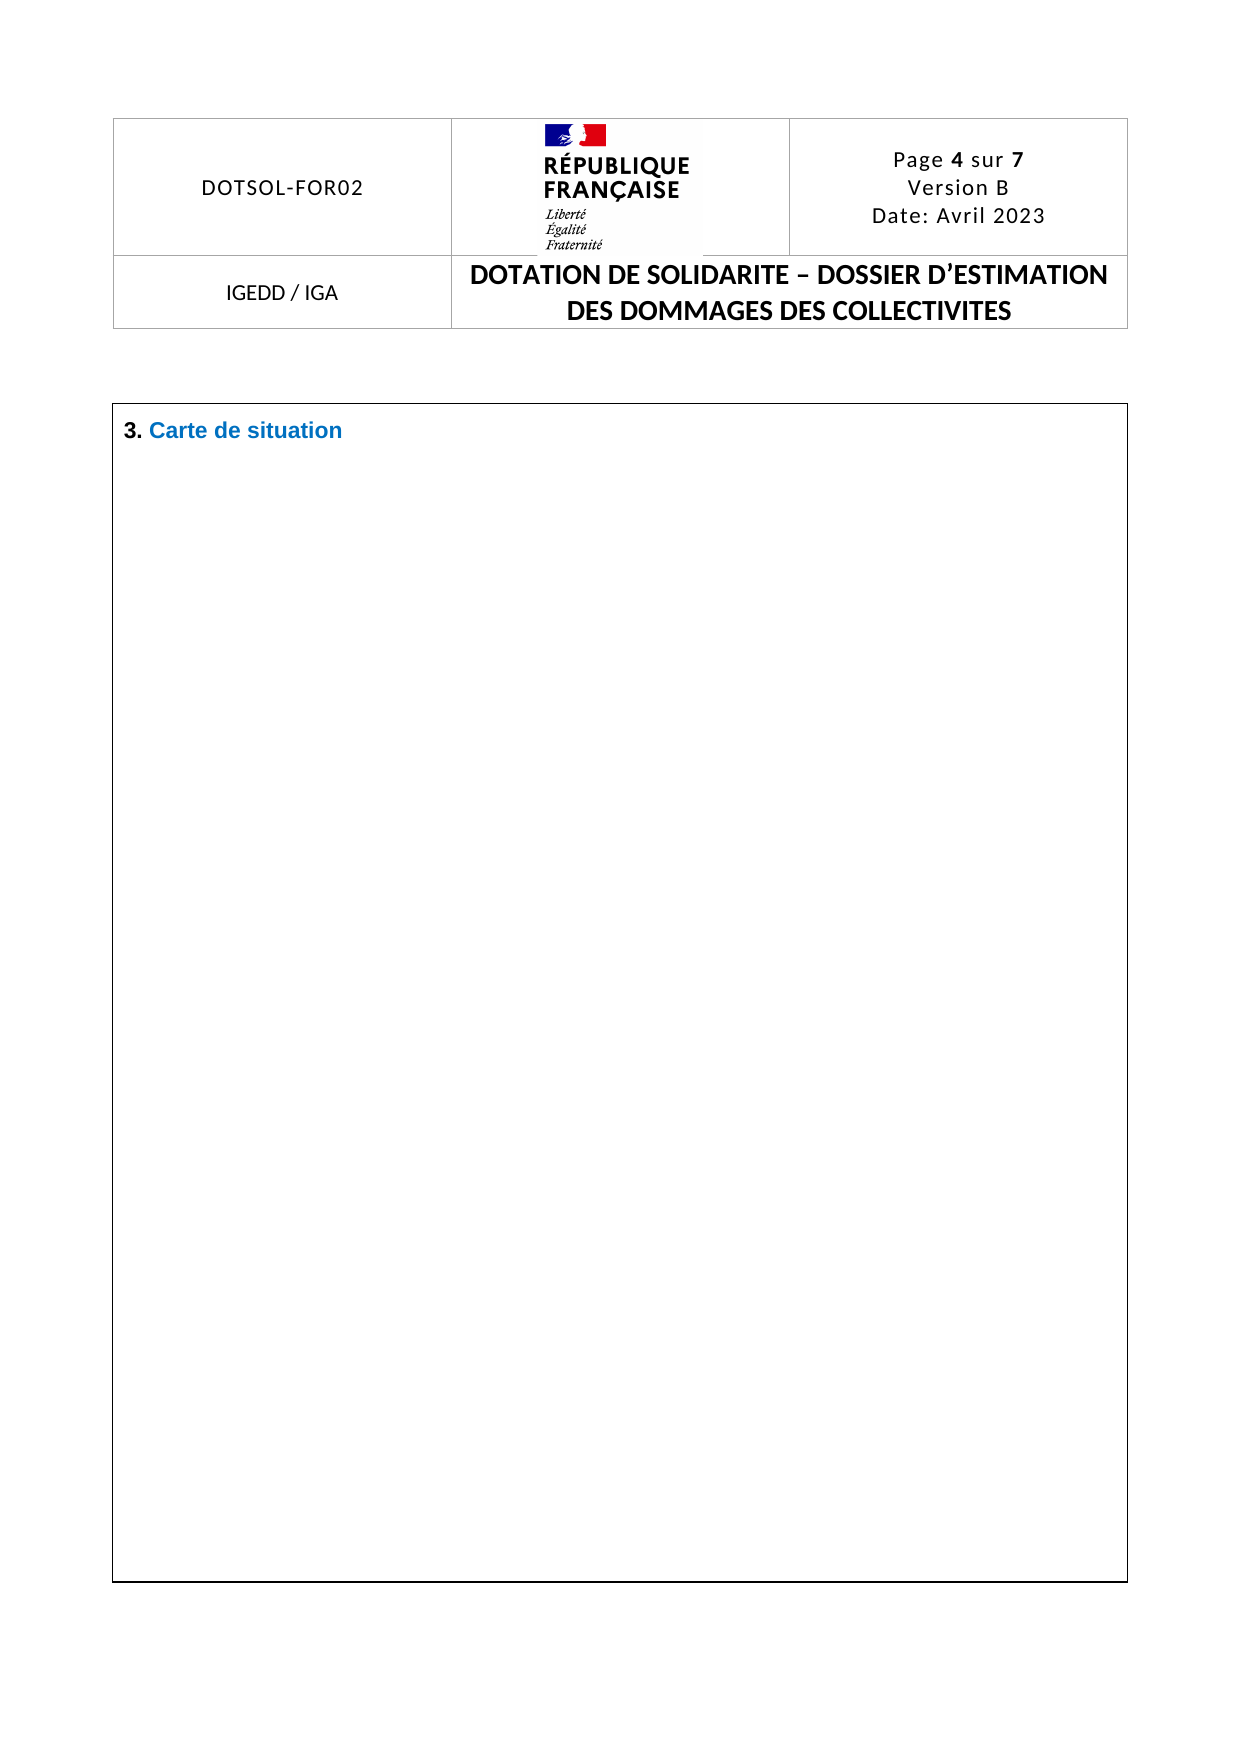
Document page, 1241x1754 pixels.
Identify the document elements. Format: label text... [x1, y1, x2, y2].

picture [537, 119, 703, 256]
table_header 3. Carte de situation [113, 404, 1127, 1581]
